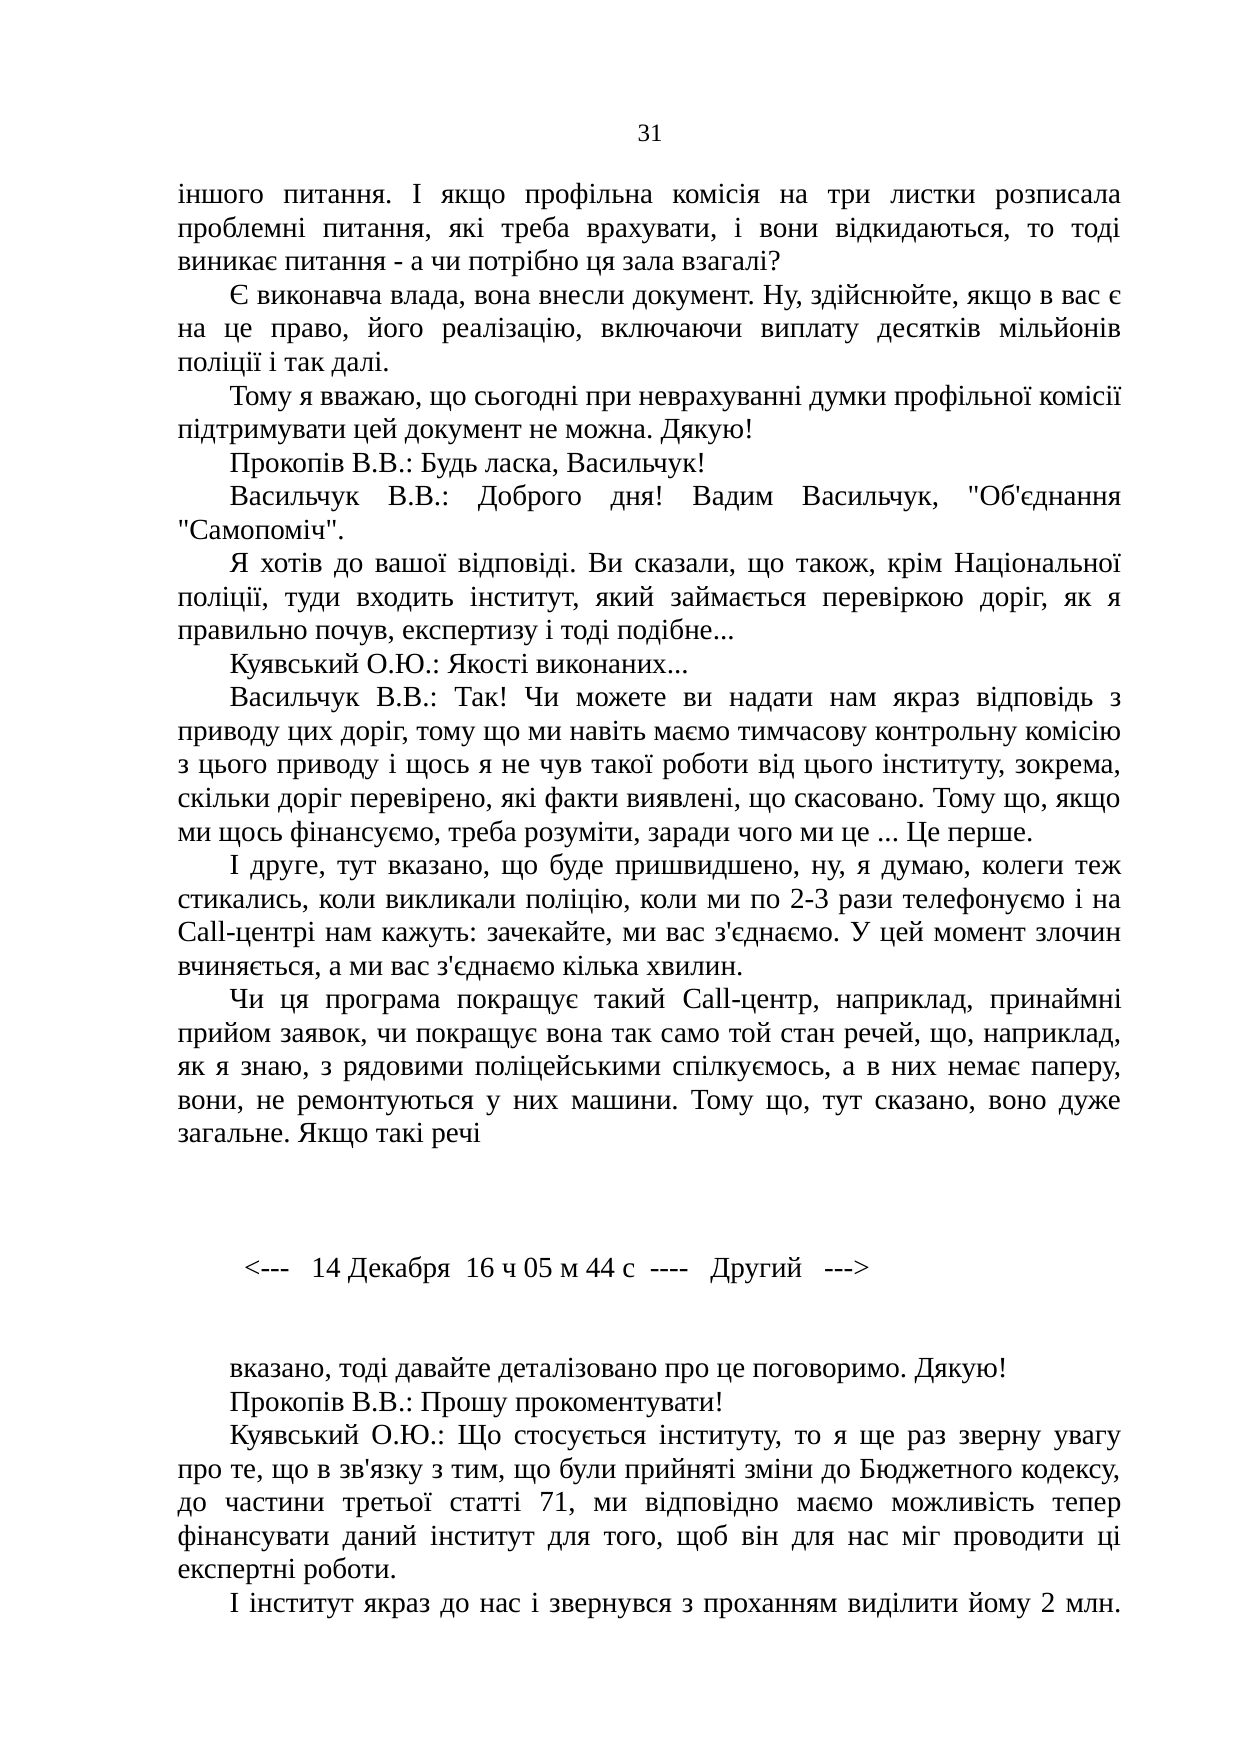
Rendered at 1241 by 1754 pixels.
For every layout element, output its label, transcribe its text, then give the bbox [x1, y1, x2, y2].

text І друге, тут вказано, що буде пришвидшено, ну, я думаю, колеги теж стикались, коли викликали поліцію, коли ми по 2-3 рази телефонуємо і на Call-центрі нам кажуть: зачекайте, ми вас з'єднаємо. У цей момент злочин вчиняється, а ми вас з'єднаємо кілька хвилин. [177, 847, 1122, 981]
text Прокопів В.В.: Прошу прокоментувати! [177, 1384, 1122, 1417]
text І інститут якраз до нас і звернувся з проханням виділити йому 2 млн. [177, 1585, 1122, 1619]
text іншого питання. І якщо профільна комісія на три листки розписала проблемні питання, які треба врахувати, і вони відкидаються, то тоді виникає питання - а чи потрібно ця зала взагалі? [177, 176, 1122, 277]
text Тому я вважаю, що сьогодні при неврахуванні думки профільної комісії підтримувати цей документ не можна. Дякую! [177, 378, 1122, 445]
text Куявський О.Ю.: Якості виконаних... [177, 646, 1122, 679]
text Васильчук В.В.: Так! Чи можете ви надати нам якраз відповідь з приводу цих доріг, тому що ми навіть маємо тимчасову контрольну комісію з цього приводу і щось я не чув такої роботи від цього інституту, зокрема, скільки доріг перевірено, які факти виявлені, що скасовано. Тому що, якщо ми щось фінансуємо, треба розуміти, заради чого ми це ... Це перше. [177, 679, 1122, 847]
text <--- 14 Декабря 16 ч 05 м 44 с ---- Другий ---> [177, 1250, 1122, 1283]
text Чи ця програма покращує такий Call-центр, наприклад, принаймні прийом заявок, чи покращує вона так само той стан речей, що, наприклад, як я знаю, з рядовими поліцейськими спілкуємось, а в них немає паперу, вони, не ремонтуються у них машини. Тому що, тут сказано, воно дуже загальне. Якщо такі речі [177, 981, 1122, 1149]
text вказано, тоді давайте деталізовано про це поговоримо. Дякую! [177, 1350, 1122, 1384]
text Я хотів до вашої відповіді. Ви сказали, що також, крім Національної поліції, туди входить інститут, який займається перевіркою доріг, як я правильно почув, експертизу і тоді подібне... [177, 545, 1122, 646]
text Є виконавча влада, вона внесли документ. Ну, здійснюйте, якщо в вас є на це право, його реалізацію, включаючи виплату десятків мільйонів поліції і так далі. [177, 277, 1122, 378]
text Прокопів В.В.: Будь ласка, Васильчук! [177, 445, 1122, 478]
text Васильчук В.В.: Доброго дня! Вадим Васильчук, "Об'єднання "Самопоміч". [177, 478, 1122, 545]
text Куявський О.Ю.: Що стосується інституту, то я ще раз зверну увагу про те, що в зв'язку з тим, що були прийняті зміни до Бюджетного кодексу, до частини третьої статті 71, ми відповідно маємо можливість тепер фінансувати даний інститут для того, щоб він для нас міг проводити ці експертні роботи. [177, 1417, 1122, 1585]
